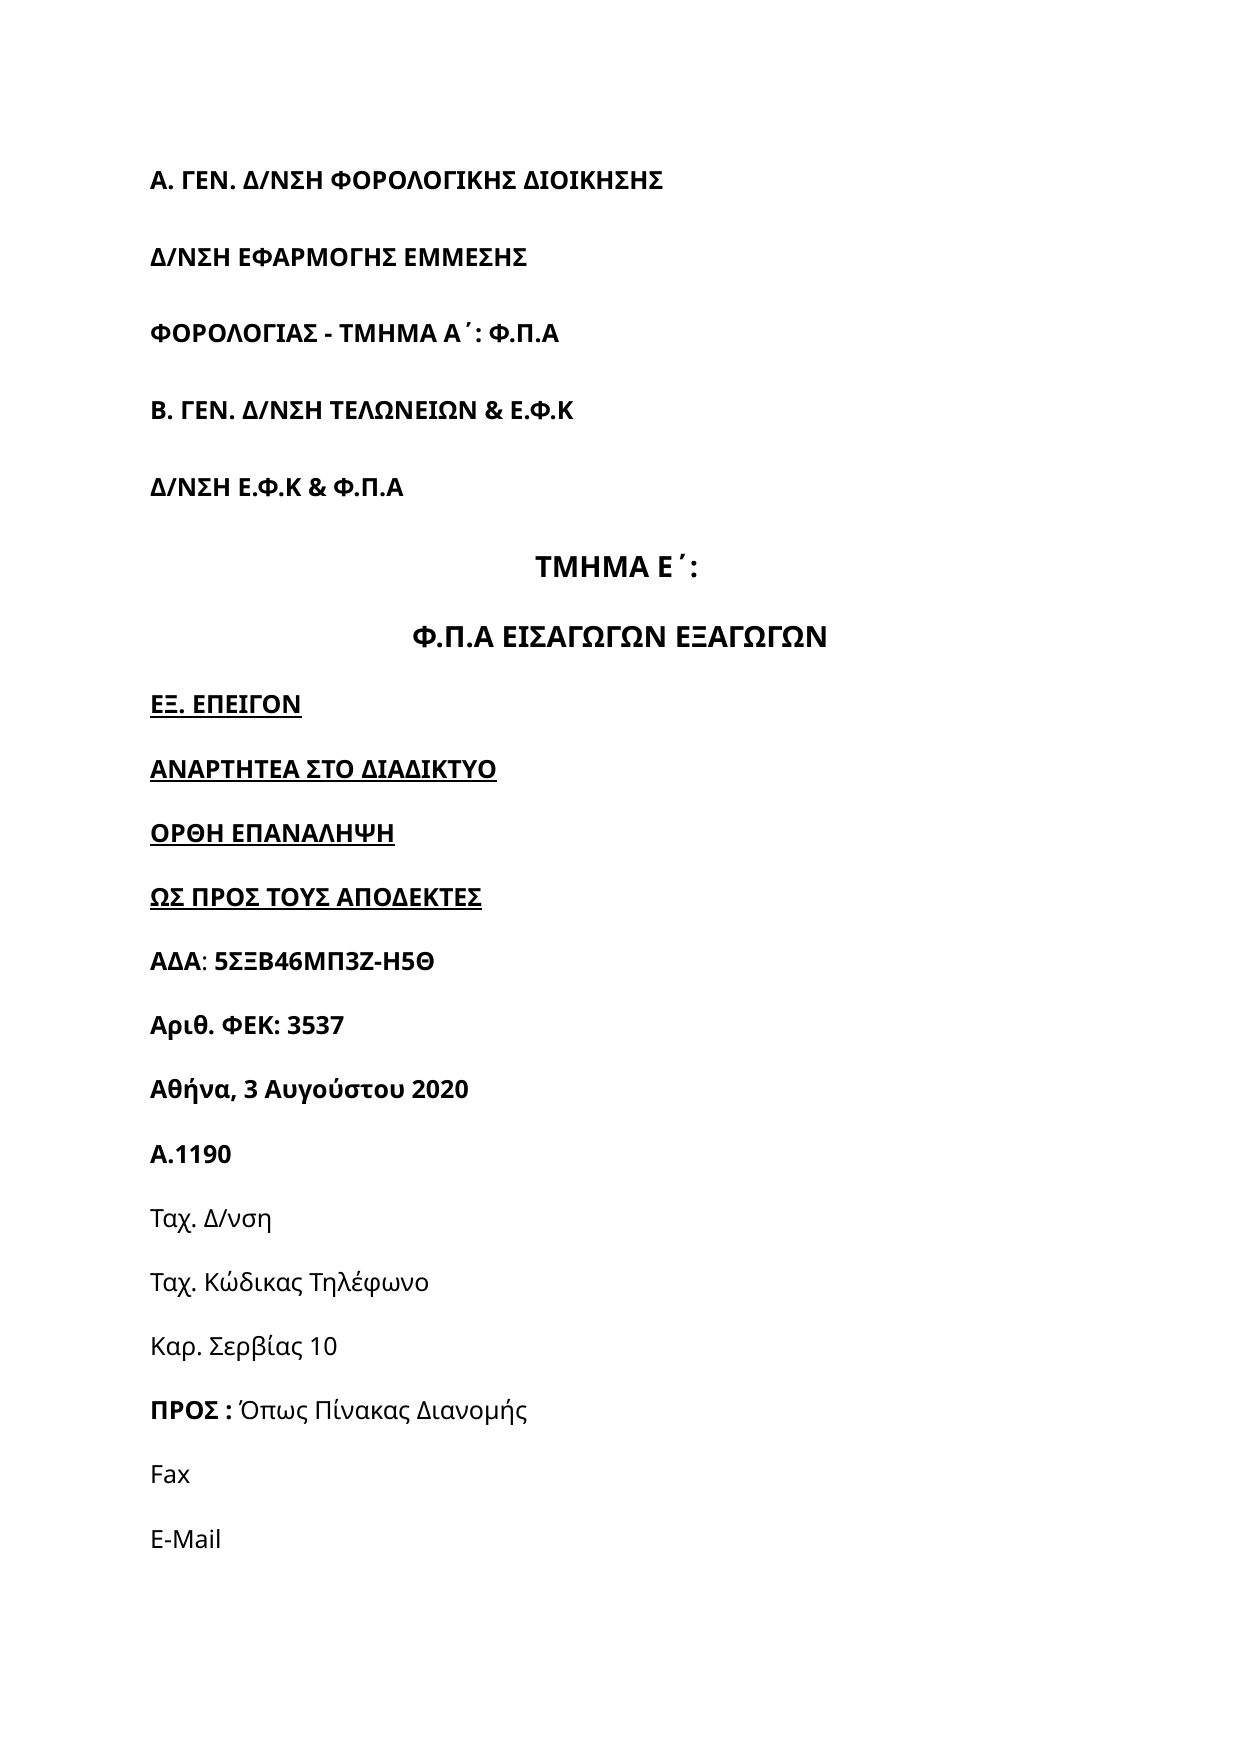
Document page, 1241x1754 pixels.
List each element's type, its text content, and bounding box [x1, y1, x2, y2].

text Καρ. Σερβίας 10 [150, 1329, 1090, 1363]
text Fax [150, 1457, 1090, 1491]
subtitle ΤΜΗΜΑ Ε΄: [150, 546, 1090, 586]
text ΑΝΑΡΤΗΤΕΑ ΣΤΟ ΔΙΑΔΙΚΤΥΟ [150, 751, 1090, 785]
text Ταχ. Κώδικας Τηλέφωνο [150, 1264, 1090, 1299]
text ΑΔΑ: 5ΣΞΒ46ΜΠ3Ζ-Η5Θ [150, 944, 1090, 978]
text Ταχ. Δ/νση [150, 1200, 1090, 1234]
text ΩΣ ΠΡΟΣ ΤΟΥΣ ΑΠΟΔΕΚΤΕΣ [150, 879, 1090, 914]
title Α. ΓΕΝ. Δ/ΝΣΗ ΦΟΡΟΛΟΓΙΚΗΣ ΔΙΟΙΚΗΣΗΣ [150, 162, 1090, 197]
text ΠΡΟΣ : Όπως Πίνακας Διανομής [150, 1393, 1090, 1427]
title ΦΟΡΟΛΟΓΙΑΣ - ΤΜΗΜΑ Α΄: Φ.Π.Α [150, 316, 1090, 350]
subtitle Φ.Π.Α ΕΙΣΑΓΩΓΩΝ ΕΞΑΓΩΓΩΝ [150, 616, 1090, 656]
text Α.1190 [150, 1136, 1090, 1170]
title Δ/ΝΣΗ ΕΦΑΡΜΟΓΗΣ ΕΜΜΕΣΗΣ [150, 239, 1090, 273]
title Δ/ΝΣΗ Ε.Φ.Κ & Φ.Π.Α [150, 469, 1090, 503]
text E-Mail [150, 1521, 1090, 1555]
text Αριθ. ΦΕΚ: 3537 [150, 1008, 1090, 1042]
text Αθήνα, 3 Αυγούστου 2020 [150, 1072, 1090, 1106]
title Β. ΓΕΝ. Δ/ΝΣΗ ΤΕΛΩΝΕΙΩΝ & Ε.Φ.Κ [150, 392, 1090, 427]
text ΕΞ. ΕΠΕΙΓΟΝ [150, 687, 1090, 721]
text ΟΡΘΗ ΕΠΑΝΑΛΗΨΗ [150, 815, 1090, 849]
